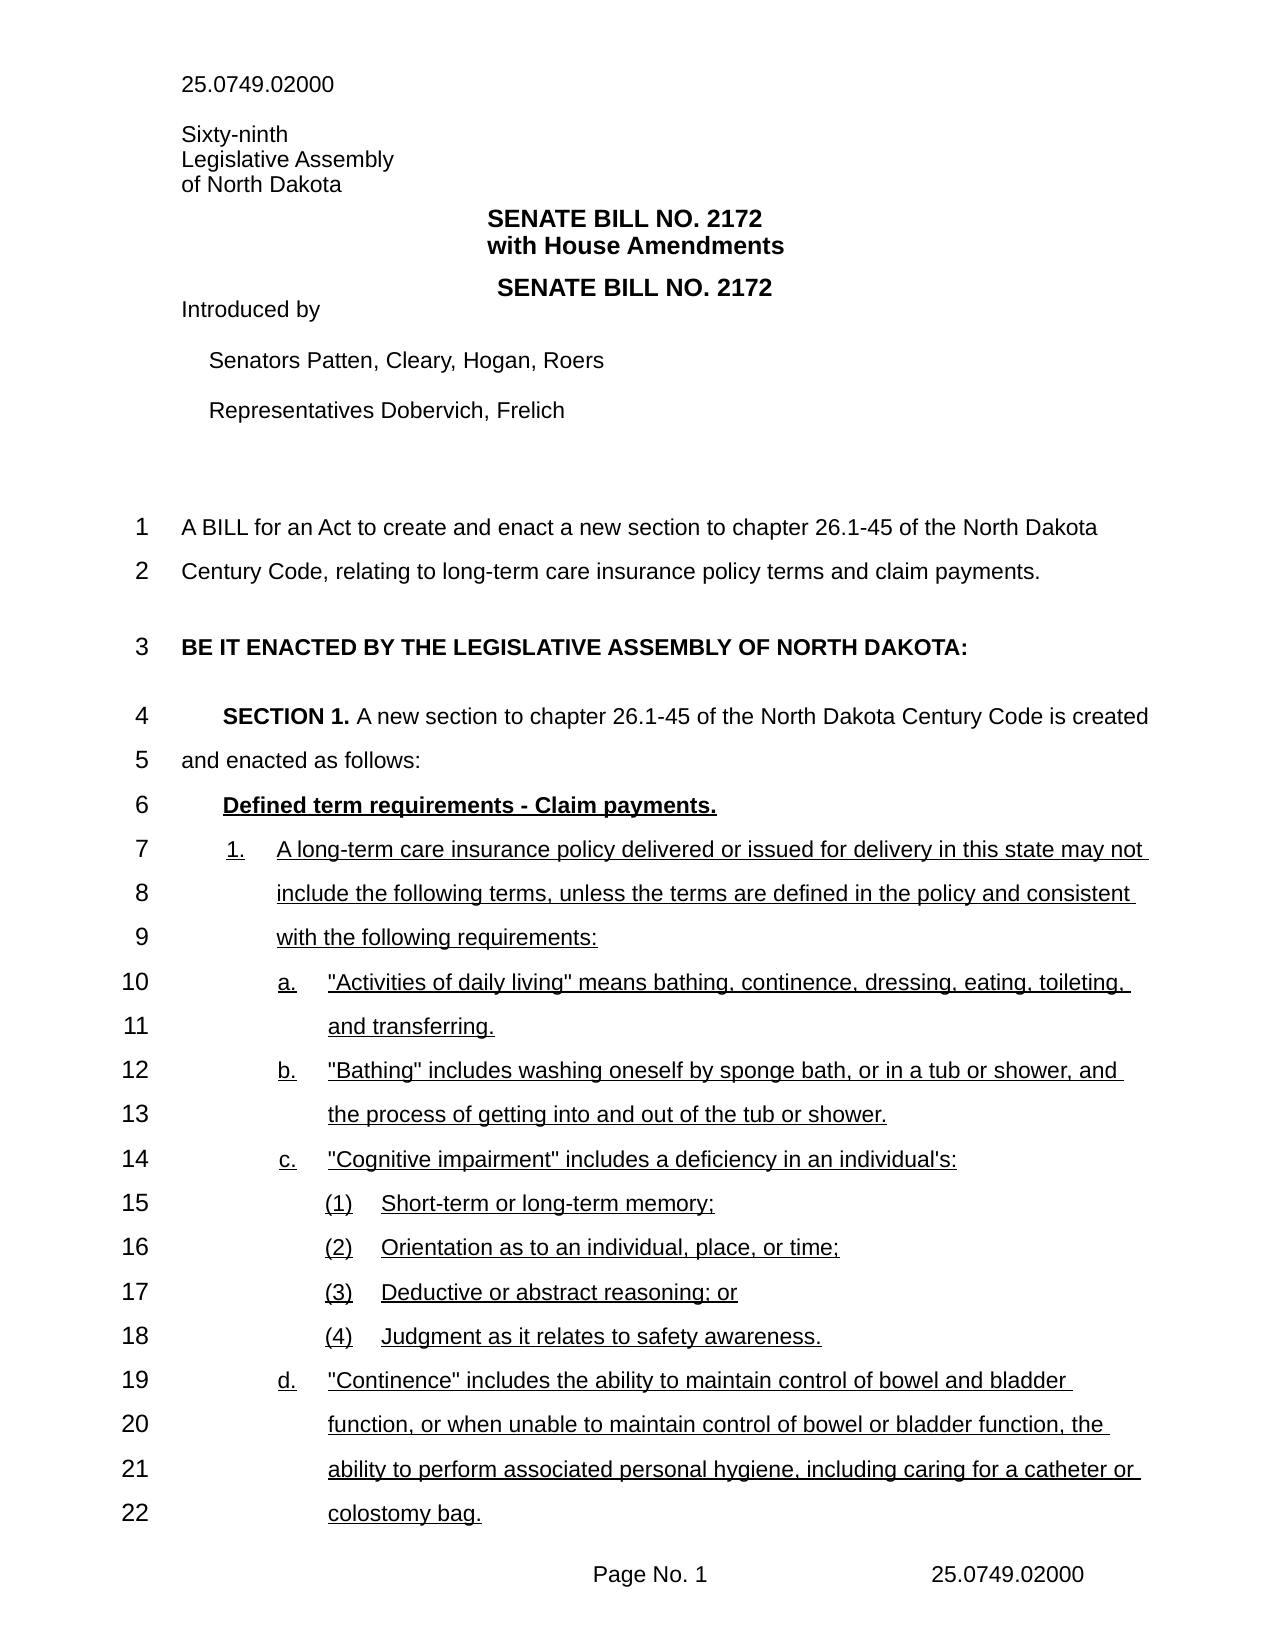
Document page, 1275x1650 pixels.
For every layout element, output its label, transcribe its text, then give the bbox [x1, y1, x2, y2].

title Senate BILL NO. 2172 [490, 272, 772, 301]
text Representatives Dobervich, Frelich [208, 400, 1154, 423]
text (1) Short-term or long-term memory; [181, 1176, 1154, 1220]
text Sixty-ninth [181, 123, 1154, 148]
title A BILL for an Act to create and enact a new section to chapter 26.1‑45 of the North Dakota Century Code, relating to long-term care insurance policy terms and claim payments. [181, 500, 1154, 588]
text (4) Judgment as it relates to safety awareness. [181, 1309, 1154, 1353]
text (2) Orientation as to an individual, place, or time; [181, 1220, 1154, 1264]
title with House Amendments [487, 233, 785, 260]
text c. "Cognitive impairment" includes a deficiency in an individual's: [181, 1132, 1154, 1176]
text 1. A long-term care insurance policy delivered or issued for delivery in this state may not include the following terms, unless the terms are defined in the policy and consistent with the following requirements: [181, 822, 1154, 955]
title SENATE BILL NO. 2172 [487, 206, 785, 233]
text Senators Patten, Cleary, Hogan, Roers [208, 350, 1154, 373]
text 25.0749.02000 [181, 73, 1154, 98]
text a. "Activities of daily living" means bathing, continence, dressing, eating, toileting, and transferring. [181, 955, 1154, 1043]
text Introduced by [181, 298, 1154, 323]
text SECTION 1. A new section to chapter 26.1‑45 of the North Dakota Century Code is created and enacted as follows: [181, 689, 1154, 778]
text Legislative Assembly [181, 148, 1154, 173]
text BE IT ENACTED BY THE LEGISLATIVE ASSEMBLY OF NORTH DAKOTA: [181, 620, 1154, 664]
text (3) Deductive or abstract reasoning; or [181, 1264, 1154, 1309]
text d. "Continence" includes the ability to maintain control of bowel and bladder function, or when unable to maintain control of bowel or bladder function, the ability to perform associated personal hygiene, including caring for a catheter or colostomy bag. [181, 1353, 1154, 1530]
text of North Dakota [181, 173, 1154, 198]
subtitle Defined term requirements - Claim payments. [181, 778, 1154, 822]
text b. "Bathing" includes washing oneself by sponge bath, or in a tub or shower, and the process of getting into and out of the tub or shower. [181, 1043, 1154, 1132]
